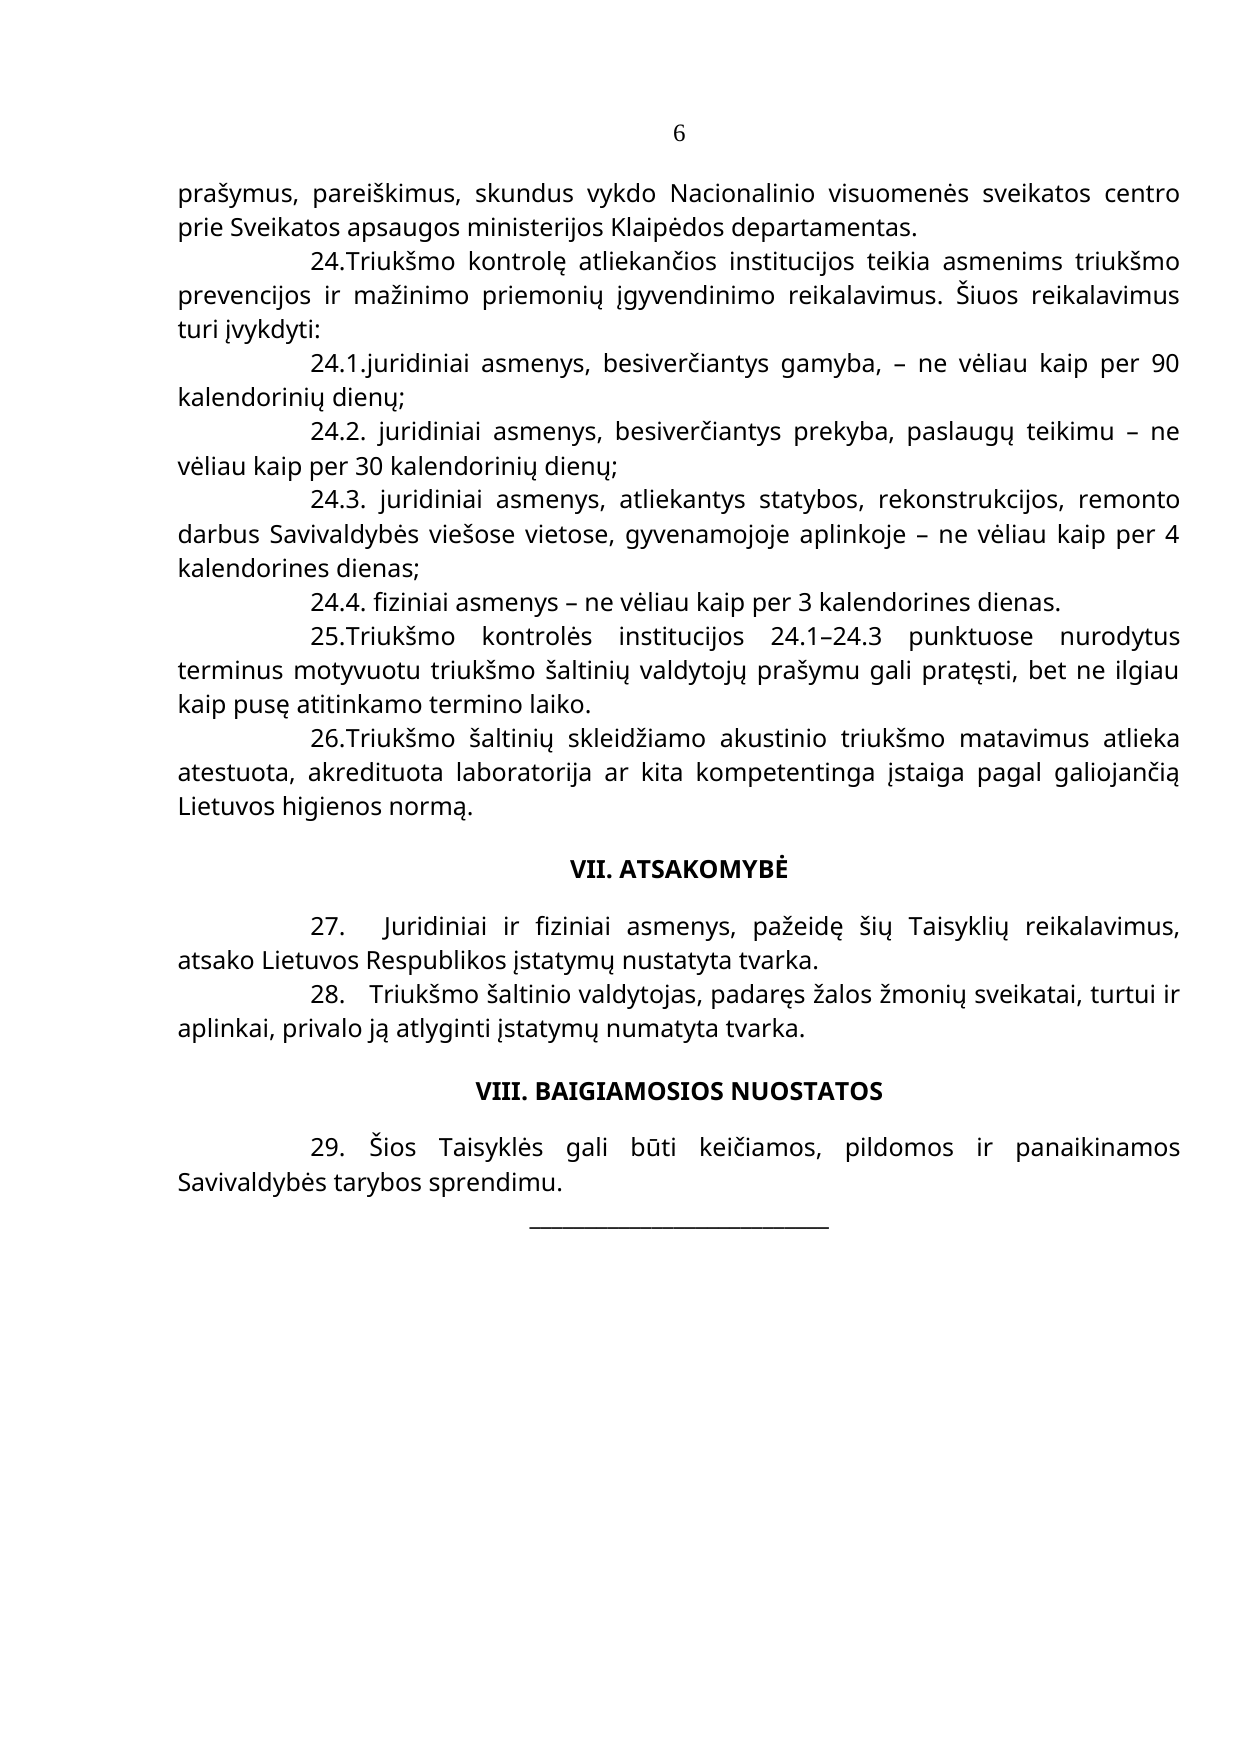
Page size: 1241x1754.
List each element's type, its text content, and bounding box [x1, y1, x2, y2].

text 24.1. juridiniai asmenys, besiverčiantys gamyba, – ne vėliau kaip per 90 kalendorinių dienų; [177, 346, 1181, 414]
text 28. Triukšmo šaltinio valdytojas, padaręs žalos žmonių sveikatai, turtui ir aplinkai, privalo ją atlyginti įstatymų numatyta tvarka. [177, 976, 1181, 1044]
text prašymus, pareiškimus, skundus vykdo Nacionalinio visuomenės sveikatos centro prie Sveikatos apsaugos ministerijos Klaipėdos departamentas. [177, 176, 1181, 244]
text 24.3. juridiniai asmenys, atliekantys statybos, rekonstrukcijos, remonto darbus Savivaldybės viešose vietose, gyvenamojoje aplinkoje – ne vėliau kaip per 4 kalendorines dienas; [177, 482, 1181, 584]
text 24. Triukšmo kontrolę atliekančios institucijos teikia asmenims triukšmo prevencijos ir mažinimo priemonių įgyvendinimo reikalavimus. Šiuos reikalavimus turi įvykdyti: [177, 244, 1181, 346]
text VII. ATSAKOMYBĖ [177, 852, 1181, 886]
text ___________________________ [177, 1198, 1181, 1232]
text 24.2. juridiniai asmenys, besiverčiantys prekyba, paslaugų teikimu – ne vėliau kaip per 30 kalendorinių dienų; [177, 414, 1181, 482]
text 25. Triukšmo kontrolės institucijos 24.1–24.3 punktuose nurodytus terminus motyvuotu triukšmo šaltinių valdytojų prašymu gali pratęsti, bet ne ilgiau kaip pusę atitinkamo termino laiko. [177, 618, 1181, 721]
text VIII. BAIGIAMOSIOS NUOSTATOS [177, 1073, 1181, 1107]
text 26. Triukšmo šaltinių skleidžiamo akustinio triukšmo matavimus atlieka atestuota, akredituota laboratorija ar kita kompetentinga įstaiga pagal galiojančią Lietuvos higienos normą. [177, 721, 1181, 823]
text 27. Juridiniai ir fiziniai asmenys, pažeidę šių Taisyklių reikalavimus, atsako Lietuvos Respublikos įstatymų nustatyta tvarka. [177, 908, 1181, 976]
text 29. Šios Taisyklės gali būti keičiamos, pildomos ir panaikinamos Savivaldybės tarybos sprendimu. [177, 1130, 1181, 1198]
text 24.4. fiziniai asmenys – ne vėliau kaip per 3 kalendorines dienas. [310, 584, 1181, 618]
